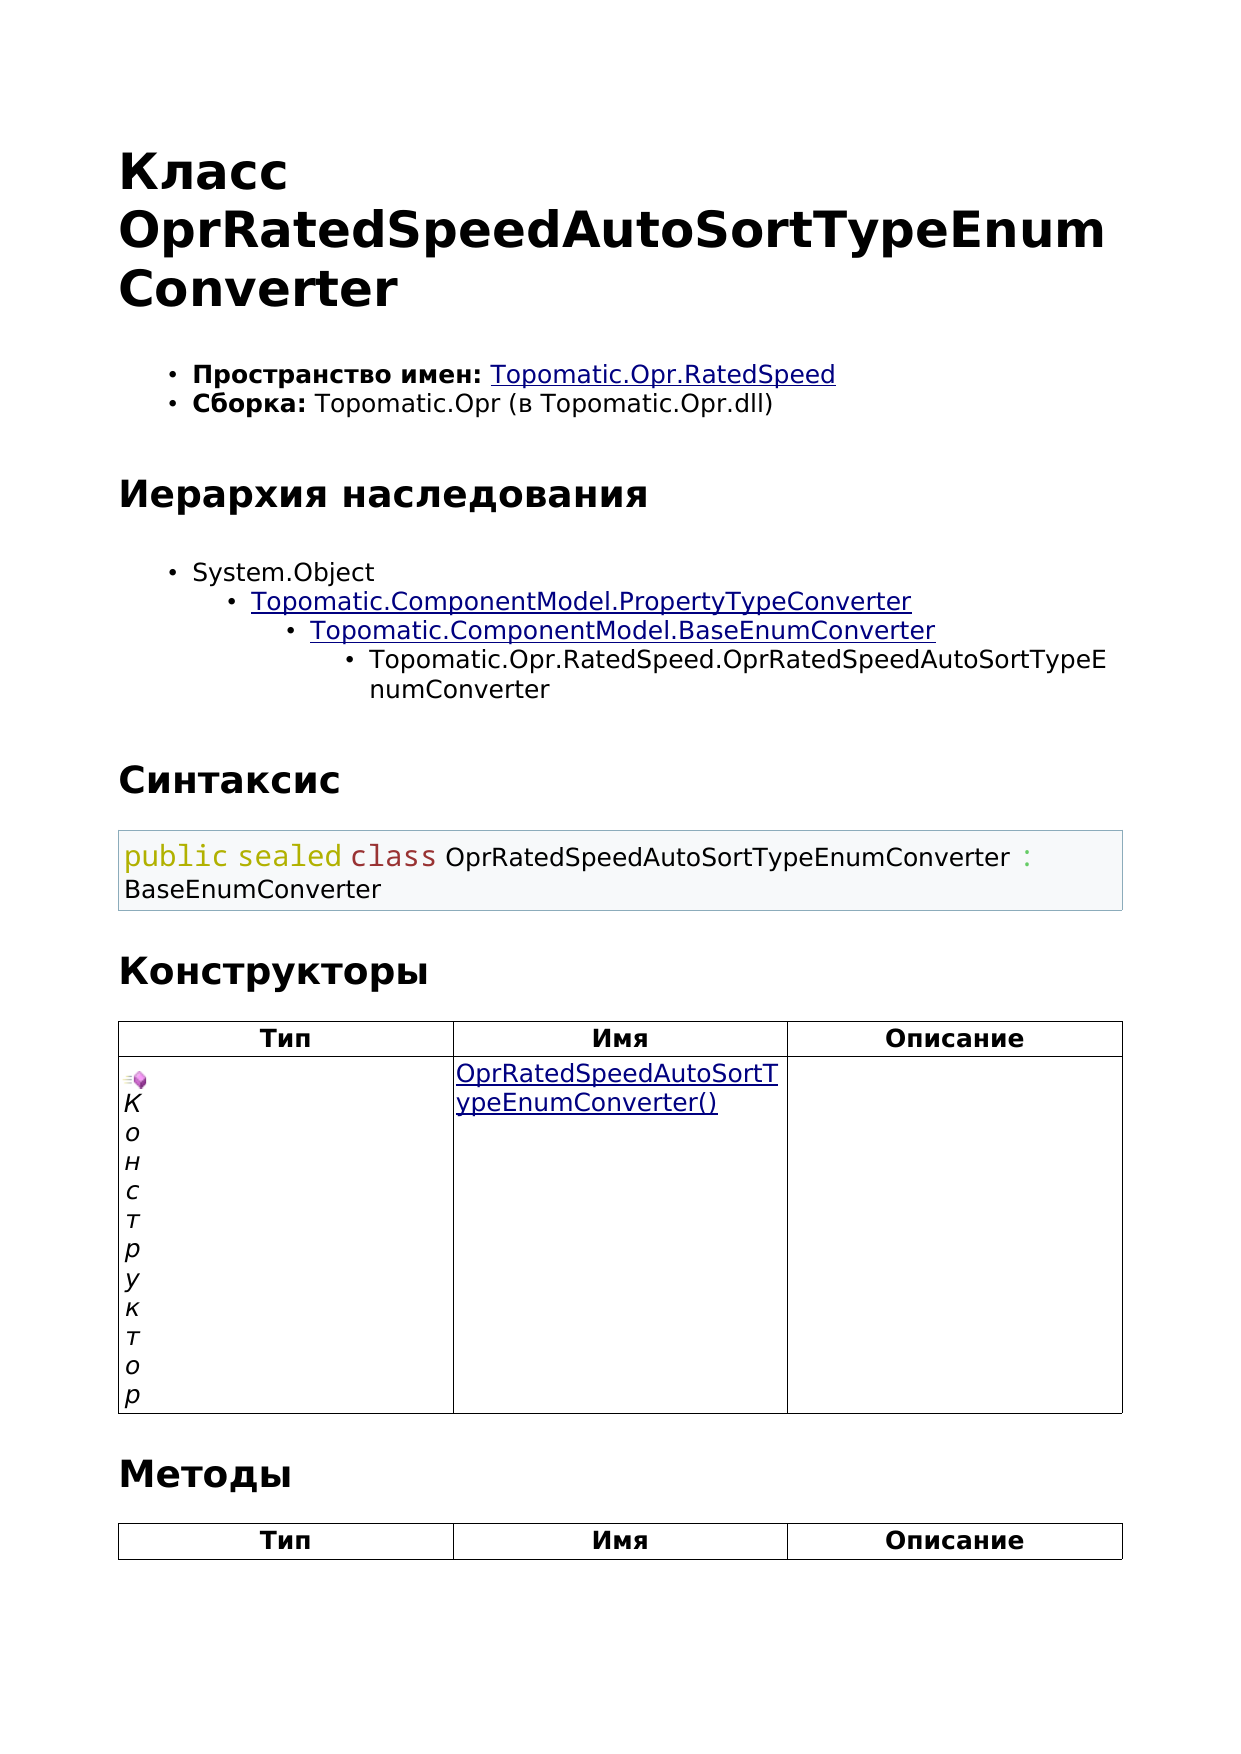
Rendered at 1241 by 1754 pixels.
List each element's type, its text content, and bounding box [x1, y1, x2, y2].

picture [121, 1071, 147, 1089]
list Topomatic.ComponentModel.BaseEnumConverter [295, 617, 1122, 646]
table_header public sealed class OprRatedSpeedAutoSortTypeEnumConverter : BaseEnumConverter [119, 831, 1122, 910]
subtitle Синтаксис [118, 758, 1122, 802]
subtitle Иерархия наследования [118, 473, 1122, 516]
table_header Тип [119, 1524, 453, 1558]
list Topomatic.Opr.RatedSpeed.OprRatedSpeedAutoSortTypeEnumConverter [354, 646, 1122, 704]
table_cell OprRatedSpeedAutoSortTypeEnumConverter() [454, 1057, 787, 1412]
list Topomatic.ComponentModel.PropertyTypeConverter [236, 587, 1122, 617]
table_header Тип [119, 1022, 453, 1056]
table_header Имя [454, 1524, 787, 1558]
list System.Object [177, 558, 1122, 587]
list Пространство имен: Topomatic.Opr.RatedSpeed [177, 360, 1122, 389]
list Сборка: Topomatic.Opr (в Topomatic.Opr.dll) [177, 389, 1122, 418]
subtitle Класс OprRatedSpeedAutoSortTypeEnumConverter [118, 143, 1122, 318]
table_cell [119, 1057, 453, 1412]
table_header Описание [788, 1524, 1122, 1558]
subtitle Методы [118, 1452, 1122, 1496]
subtitle Конструкторы [118, 950, 1122, 994]
table_header Описание [788, 1022, 1122, 1056]
table_header Имя [454, 1022, 787, 1056]
table_cell [788, 1057, 1122, 1412]
